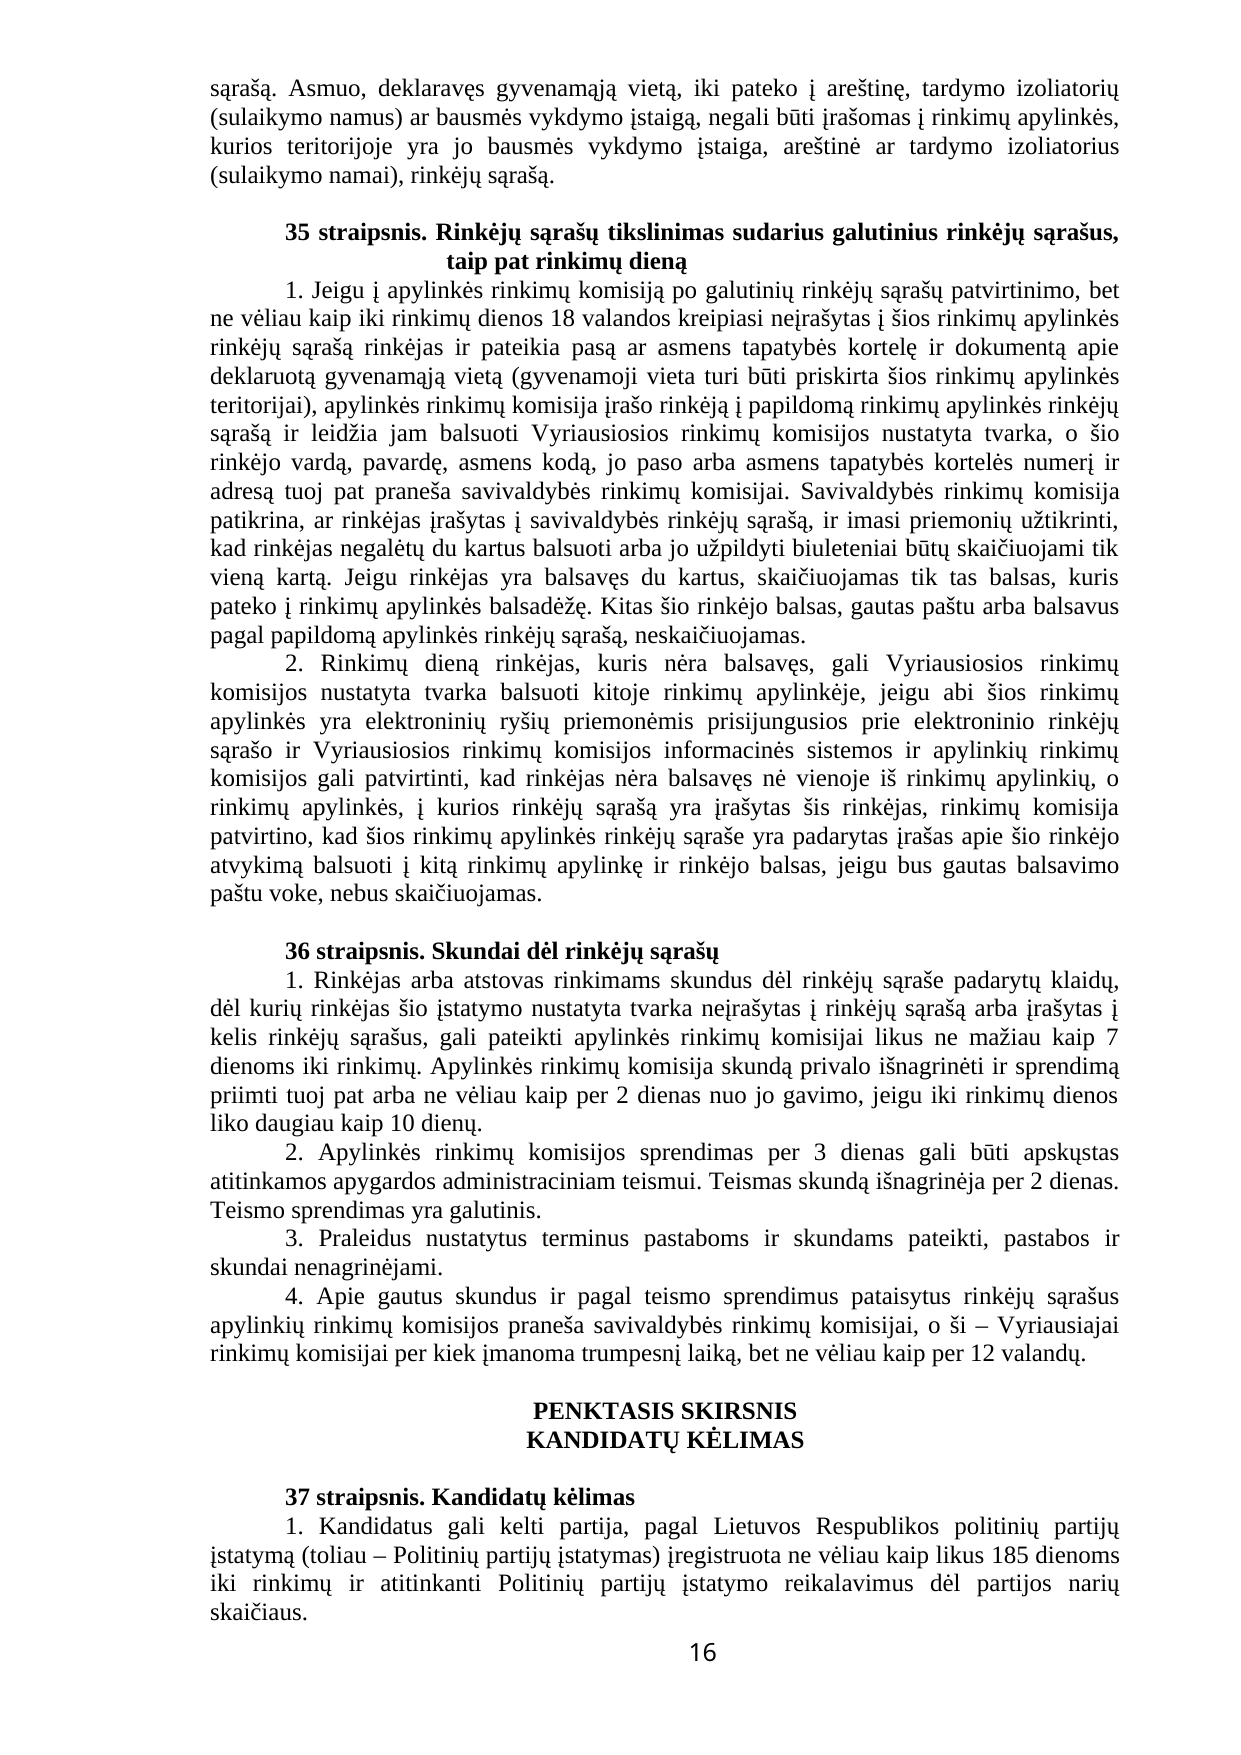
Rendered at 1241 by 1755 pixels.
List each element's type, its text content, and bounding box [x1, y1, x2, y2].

text 35 straipsnis. Rinkėjų sąrašų tikslinimas sudarius galutinius rinkėjų sąrašus, taip pat rinkimų dieną [285, 217, 1120, 275]
text 2. Rinkimų dieną rinkėjas, kuris nėra balsavęs, gali Vyriausiosios rinkimų komisijos nustatyta tvarka balsuoti kitoje rinkimų apylinkėje, jeigu abi šios rinkimų apylinkės yra elektroninių ryšių priemonėmis prisijungusios prie elektroninio rinkėjų sąrašo ir Vyriausiosios rinkimų komisijos informacinės sistemos ir apylinkių rinkimų komisijos gali patvirtinti, kad rinkėjas nėra balsavęs nė vienoje iš rinkimų apylinkių, o rinkimų apylinkės, į kurios rinkėjų sąrašą yra įrašytas šis rinkėjas, rinkimų komisija patvirtino, kad šios rinkimų apylinkės rinkėjų sąraše yra padarytas įrašas apie šio rinkėjo atvykimą balsuoti į kitą rinkimų apylinkę ir rinkėjo balsas, jeigu bus gautas balsavimo paštu voke, nebus skaičiuojamas. [210, 648, 1120, 907]
text 1. Rinkėjas arba atstovas rinkimams skundus dėl rinkėjų sąraše padarytų klaidų, dėl kurių rinkėjas šio įstatymo nustatyta tvarka neįrašytas į rinkėjų sąrašą arba įrašytas į kelis rinkėjų sąrašus, gali pateikti apylinkės rinkimų komisijai likus ne mažiau kaip 7 dienoms iki rinkimų. Apylinkės rinkimų komisija skundą privalo išnagrinėti ir sprendimą priimti tuoj pat arba ne vėliau kaip per 2 dienas nuo jo gavimo, jeigu iki rinkimų dienos liko daugiau kaip 10 dienų. [210, 965, 1120, 1137]
text 2. Apylinkės rinkimų komisijos sprendimas per 3 dienas gali būti apskųstas atitinkamos apygardos administraciniam teismui. Teismas skundą išnagrinėja per 2 dienas. Teismo sprendimas yra galutinis. [210, 1137, 1120, 1223]
text 36 straipsnis. Skundai dėl rinkėjų sąrašų [210, 936, 1120, 965]
text KANDIDATŲ KĖLIMAS [210, 1425, 1120, 1453]
text 1. Jeigu į apylinkės rinkimų komisiją po galutinių rinkėjų sąrašų patvirtinimo, bet ne vėliau kaip iki rinkimų dienos 18 valandos kreipiasi neįrašytas į šios rinkimų apylinkės rinkėjų sąrašą rinkėjas ir pateikia pasą ar asmens tapatybės kortelę ir dokumentą apie deklaruotą gyvenamąją vietą (gyvenamoji vieta turi būti priskirta šios rinkimų apylinkės teritorijai), apylinkės rinkimų komisija įrašo rinkėją į papildomą rinkimų apylinkės rinkėjų sąrašą ir leidžia jam balsuoti Vyriausiosios rinkimų komisijos nustatyta tvarka, o šio rinkėjo vardą, pavardę, asmens kodą, jo paso arba asmens tapatybės kortelės numerį ir adresą tuoj pat praneša savivaldybės rinkimų komisijai. Savivaldybės rinkimų komisija patikrina, ar rinkėjas įrašytas į savivaldybės rinkėjų sąrašą, ir imasi priemonių užtikrinti, kad rinkėjas negalėtų du kartus balsuoti arba jo užpildyti biuleteniai būtų skaičiuojami tik vieną kartą. Jeigu rinkėjas yra balsavęs du kartus, skaičiuojamas tik tas balsas, kuris pateko į rinkimų apylinkės balsadėžę. Kitas šio rinkėjo balsas, gautas paštu arba balsavus pagal papildomą apylinkės rinkėjų sąrašą, neskaičiuojamas. [210, 275, 1120, 648]
text 4. Apie gautus skundus ir pagal teismo sprendimus pataisytus rinkėjų sąrašus apylinkių rinkimų komisijos praneša savivaldybės rinkimų komisijai, o ši – Vyriausiajai rinkimų komisijai per kiek įmanoma trumpesnį laiką, bet ne vėliau kaip per 12 valandų. [210, 1281, 1120, 1367]
text 1. Kandidatus gali kelti partija, pagal Lietuvos Respublikos politinių partijų įstatymą (toliau – Politinių partijų įstatymas) įregistruota ne vėliau kaip likus 185 dienoms iki rinkimų ir atitinkanti Politinių partijų įstatymo reikalavimus dėl partijos narių skaičiaus. [210, 1511, 1120, 1626]
text 3. Praleidus nustatytus terminus pastaboms ir skundams pateikti, pastabos ir skundai nenagrinėjami. [210, 1223, 1120, 1281]
text sąrašą. Asmuo, deklaravęs gyvenamąją vietą, iki pateko į areštinę, tardymo izoliatorių (sulaikymo namus) ar bausmės vykdymo įstaigą, negali būti įrašomas į rinkimų apylinkės, kurios teritorijoje yra jo bausmės vykdymo įstaiga, areštinė ar tardymo izoliatorius (sulaikymo namai), rinkėjų sąrašą. [210, 73, 1120, 188]
text 37 straipsnis. Kandidatų kėlimas [210, 1482, 1120, 1511]
text PENKTASIS SKIRSNIS [210, 1396, 1120, 1425]
